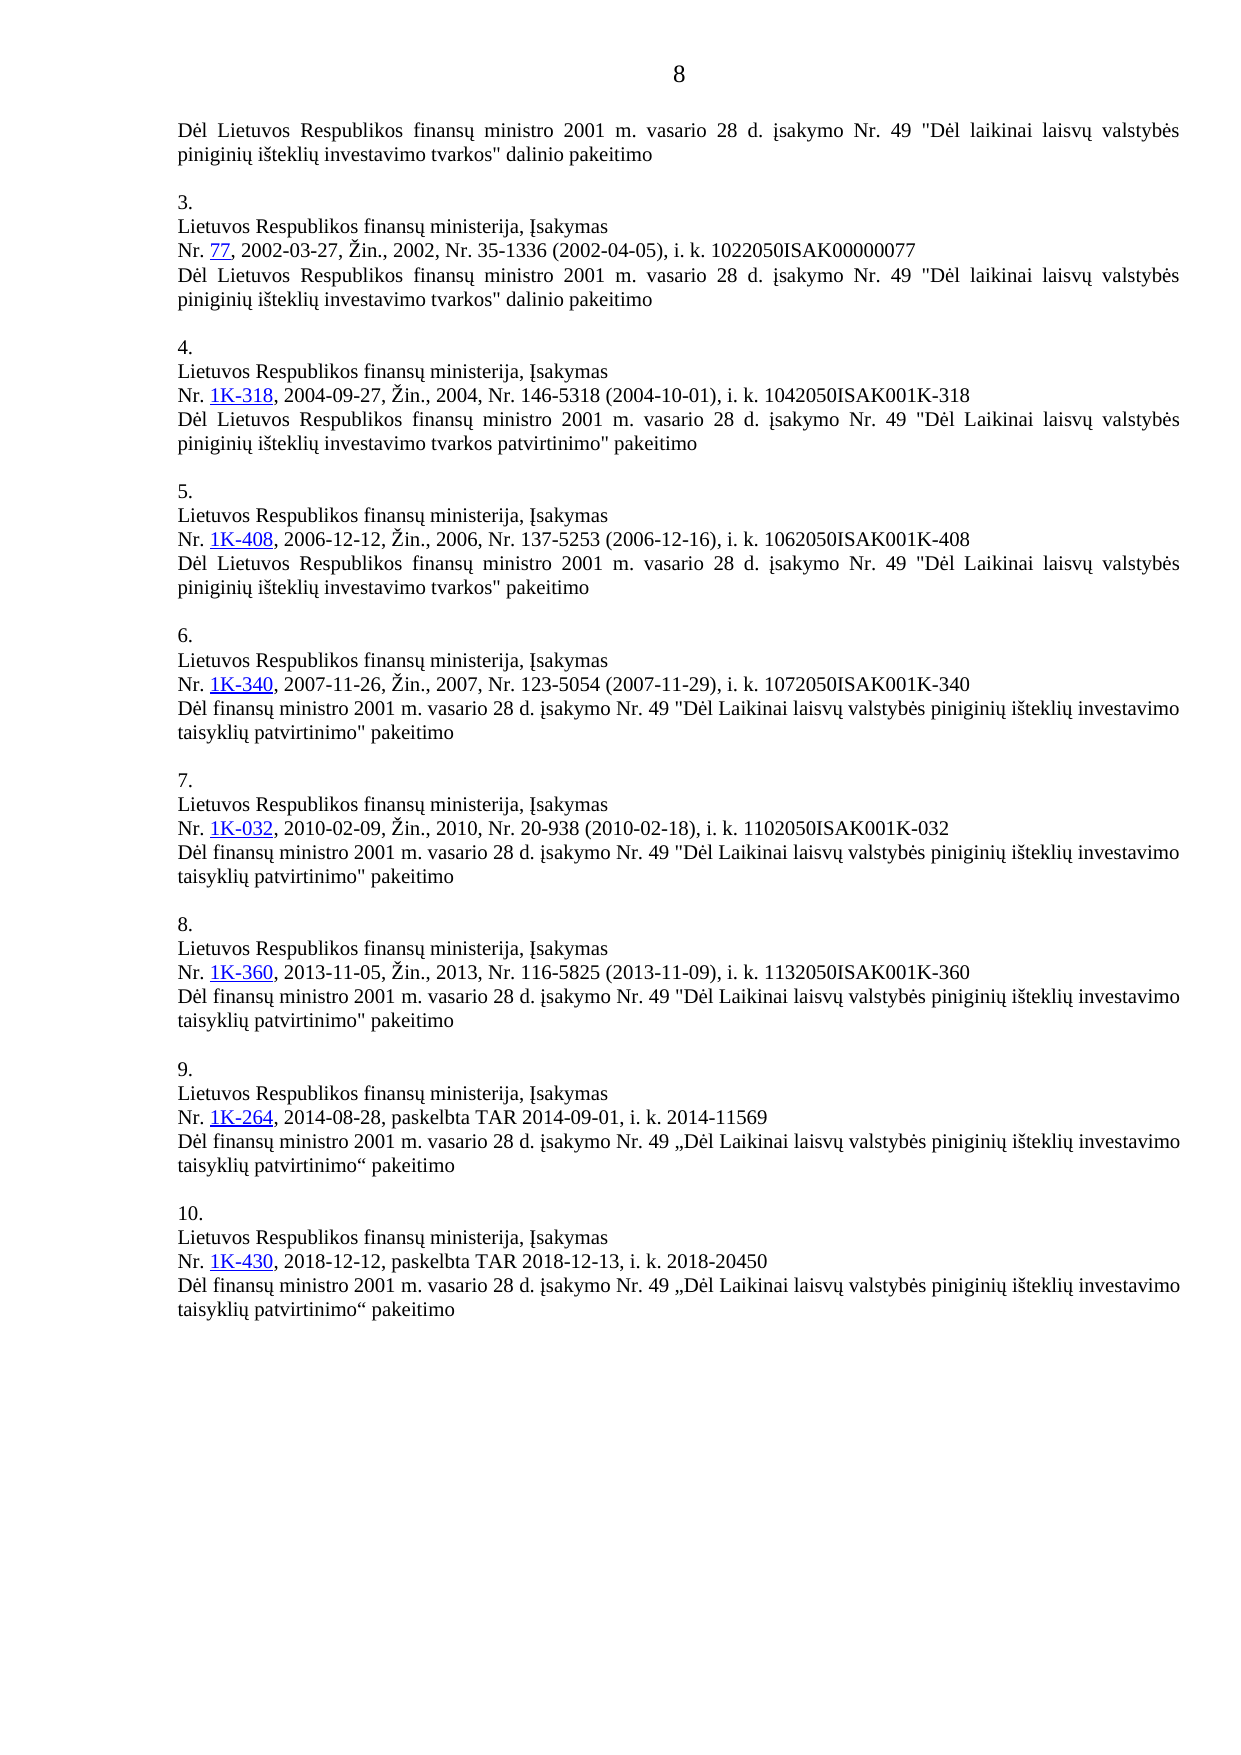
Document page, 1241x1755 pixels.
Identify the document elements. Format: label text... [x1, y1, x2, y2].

text Dėl finansų ministro 2001 m. vasario 28 d. įsakymo Nr. 49 "Dėl Laikinai laisvų valstybės piniginių išteklių investavimo taisyklių patvirtinimo" pakeitimo [177, 984, 1181, 1032]
text Dėl finansų ministro 2001 m. vasario 28 d. įsakymo Nr. 49 „Dėl Laikinai laisvų valstybės piniginių išteklių investavimo taisyklių patvirtinimo“ pakeitimo [177, 1129, 1181, 1177]
text Dėl Lietuvos Respublikos finansų ministro 2001 m. vasario 28 d. įsakymo Nr. 49 "Dėl Laikinai laisvų valstybės piniginių išteklių investavimo tvarkos" pakeitimo [177, 551, 1181, 599]
text Nr. 1K-360, 2013-11-05, Žin., 2013, Nr. 116-5825 (2013-11-09), i. k. 1132050ISAK001K-360 [177, 960, 1181, 984]
text Nr. 1K-032, 2010-02-09, Žin., 2010, Nr. 20-938 (2010-02-18), i. k. 1102050ISAK001K-032 [177, 816, 1181, 840]
text Dėl finansų ministro 2001 m. vasario 28 d. įsakymo Nr. 49 "Dėl Laikinai laisvų valstybės piniginių išteklių investavimo taisyklių patvirtinimo" pakeitimo [177, 840, 1181, 888]
text 9. [177, 1057, 1181, 1081]
text Dėl finansų ministro 2001 m. vasario 28 d. įsakymo Nr. 49 "Dėl Laikinai laisvų valstybės piniginių išteklių investavimo taisyklių patvirtinimo" pakeitimo [177, 696, 1181, 744]
text Dėl Lietuvos Respublikos finansų ministro 2001 m. vasario 28 d. įsakymo Nr. 49 "Dėl laikinai laisvų valstybės piniginių išteklių investavimo tvarkos" dalinio pakeitimo [177, 262, 1181, 311]
text Lietuvos Respublikos finansų ministerija, Įsakymas [177, 647, 1181, 672]
text 6. [177, 623, 1181, 647]
text Lietuvos Respublikos finansų ministerija, Įsakymas [177, 214, 1181, 238]
text Lietuvos Respublikos finansų ministerija, Įsakymas [177, 792, 1181, 816]
text Nr. 1K-430, 2018-12-12, paskelbta TAR 2018-12-13, i. k. 2018-20450 [177, 1249, 1181, 1273]
text Lietuvos Respublikos finansų ministerija, Įsakymas [177, 936, 1181, 960]
text Lietuvos Respublikos finansų ministerija, Įsakymas [177, 1225, 1181, 1249]
text 5. [177, 479, 1181, 503]
text Dėl finansų ministro 2001 m. vasario 28 d. įsakymo Nr. 49 „Dėl Laikinai laisvų valstybės piniginių išteklių investavimo taisyklių patvirtinimo“ pakeitimo [177, 1273, 1181, 1321]
text Nr. 1K-340, 2007-11-26, Žin., 2007, Nr. 123-5054 (2007-11-29), i. k. 1072050ISAK001K-340 [177, 672, 1181, 696]
text Dėl Lietuvos Respublikos finansų ministro 2001 m. vasario 28 d. įsakymo Nr. 49 "Dėl Laikinai laisvų valstybės piniginių išteklių investavimo tvarkos patvirtinimo" pakeitimo [177, 407, 1181, 455]
text Nr. 1K-318, 2004-09-27, Žin., 2004, Nr. 146-5318 (2004-10-01), i. k. 1042050ISAK001K-318 [177, 383, 1181, 407]
text 10. [177, 1201, 1181, 1225]
text Dėl Lietuvos Respublikos finansų ministro 2001 m. vasario 28 d. įsakymo Nr. 49 "Dėl laikinai laisvų valstybės piniginių išteklių investavimo tvarkos" dalinio pakeitimo [177, 118, 1181, 166]
text 8. [177, 912, 1181, 936]
text Lietuvos Respublikos finansų ministerija, Įsakymas [177, 359, 1181, 383]
text 7. [177, 768, 1181, 792]
text Nr. 1K-408, 2006-12-12, Žin., 2006, Nr. 137-5253 (2006-12-16), i. k. 1062050ISAK001K-408 [177, 527, 1181, 551]
text Nr. 77, 2002-03-27, Žin., 2002, Nr. 35-1336 (2002-04-05), i. k. 1022050ISAK00000077 [177, 238, 1181, 262]
text Lietuvos Respublikos finansų ministerija, Įsakymas [177, 1081, 1181, 1105]
text Lietuvos Respublikos finansų ministerija, Įsakymas [177, 503, 1181, 527]
text 4. [177, 335, 1181, 359]
text Nr. 1K-264, 2014-08-28, paskelbta TAR 2014-09-01, i. k. 2014-11569 [177, 1105, 1181, 1129]
text 3. [177, 190, 1181, 214]
